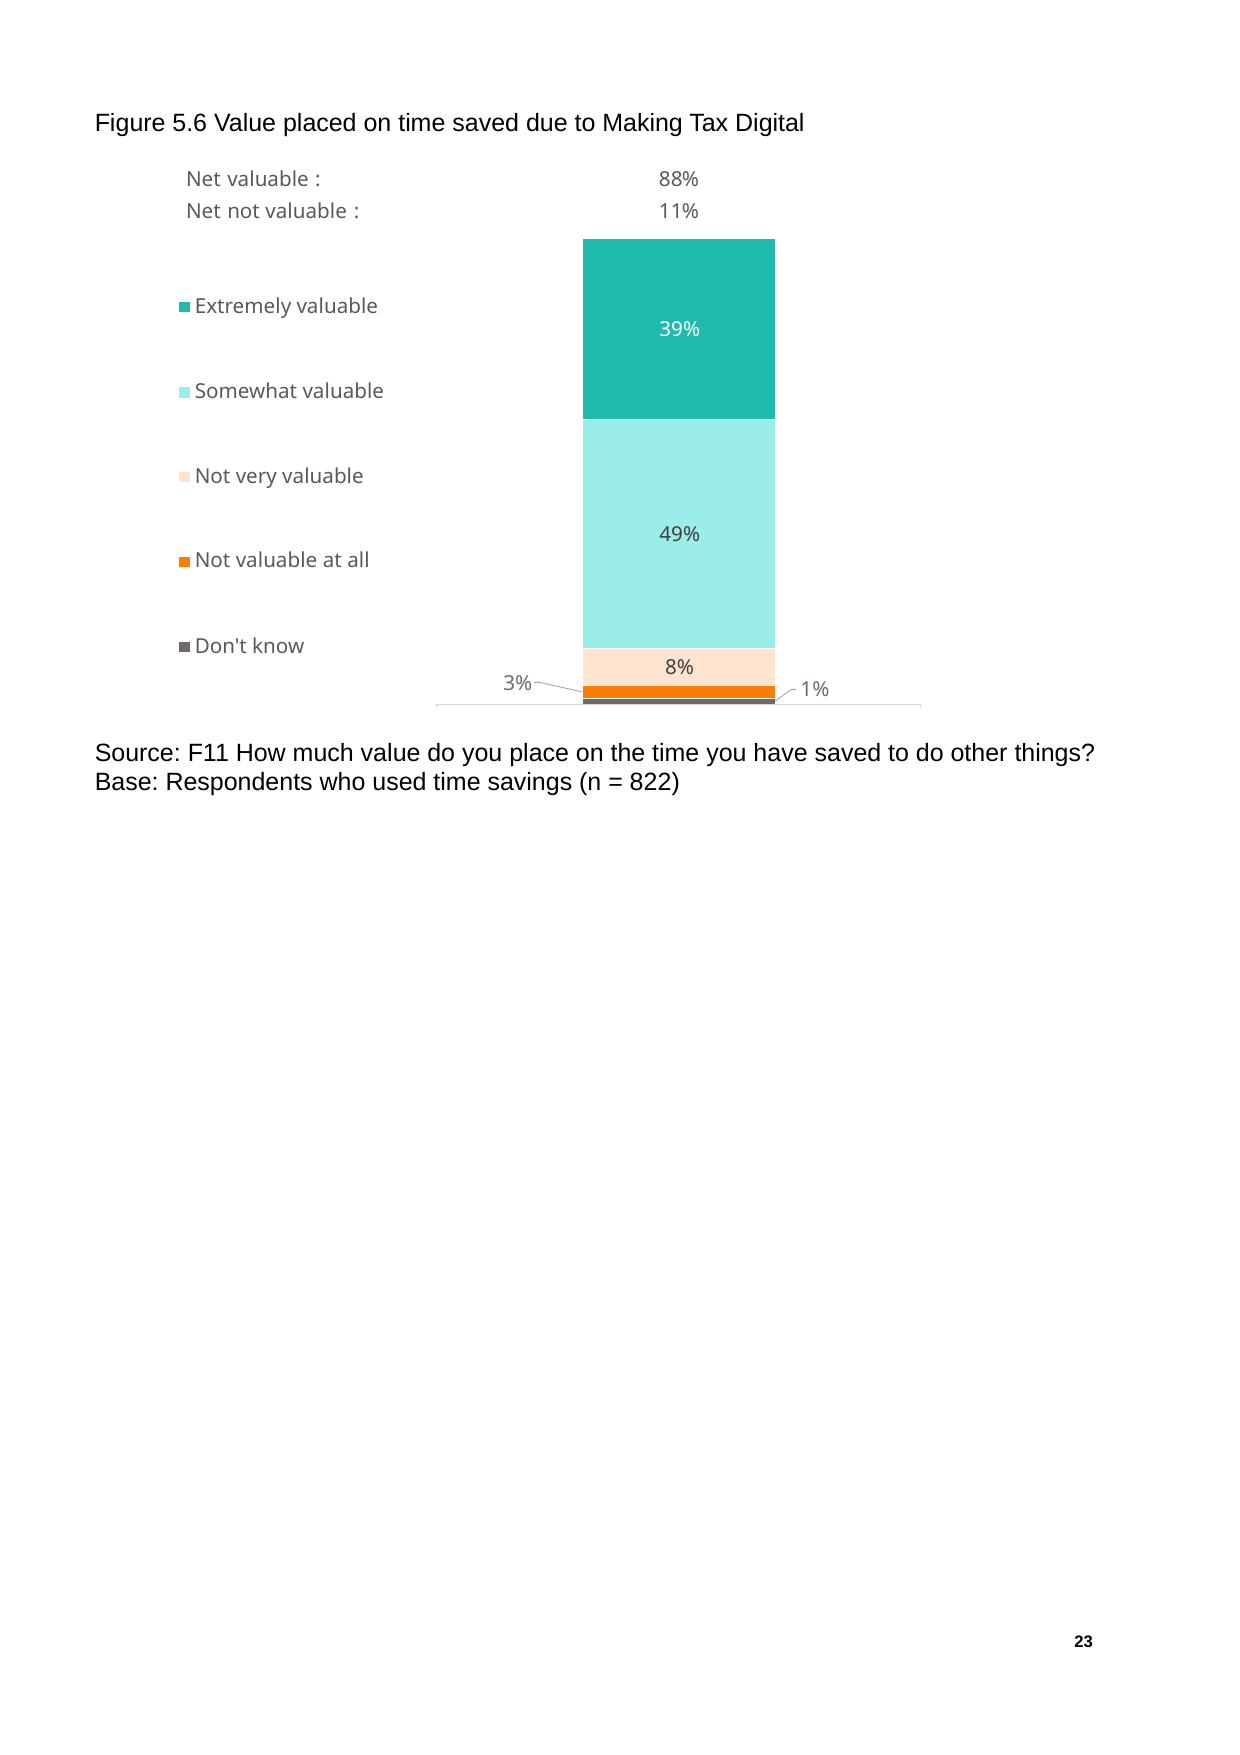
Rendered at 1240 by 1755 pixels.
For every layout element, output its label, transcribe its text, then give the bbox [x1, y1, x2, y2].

text Source: F11 How much value do you place on the time you have saved to do other things? Base: Respondents who used time savings (n = 822) [94, 738, 1121, 795]
text Figure 5.6 Value placed on time saved due to Making Tax Digital [94, 108, 1121, 137]
